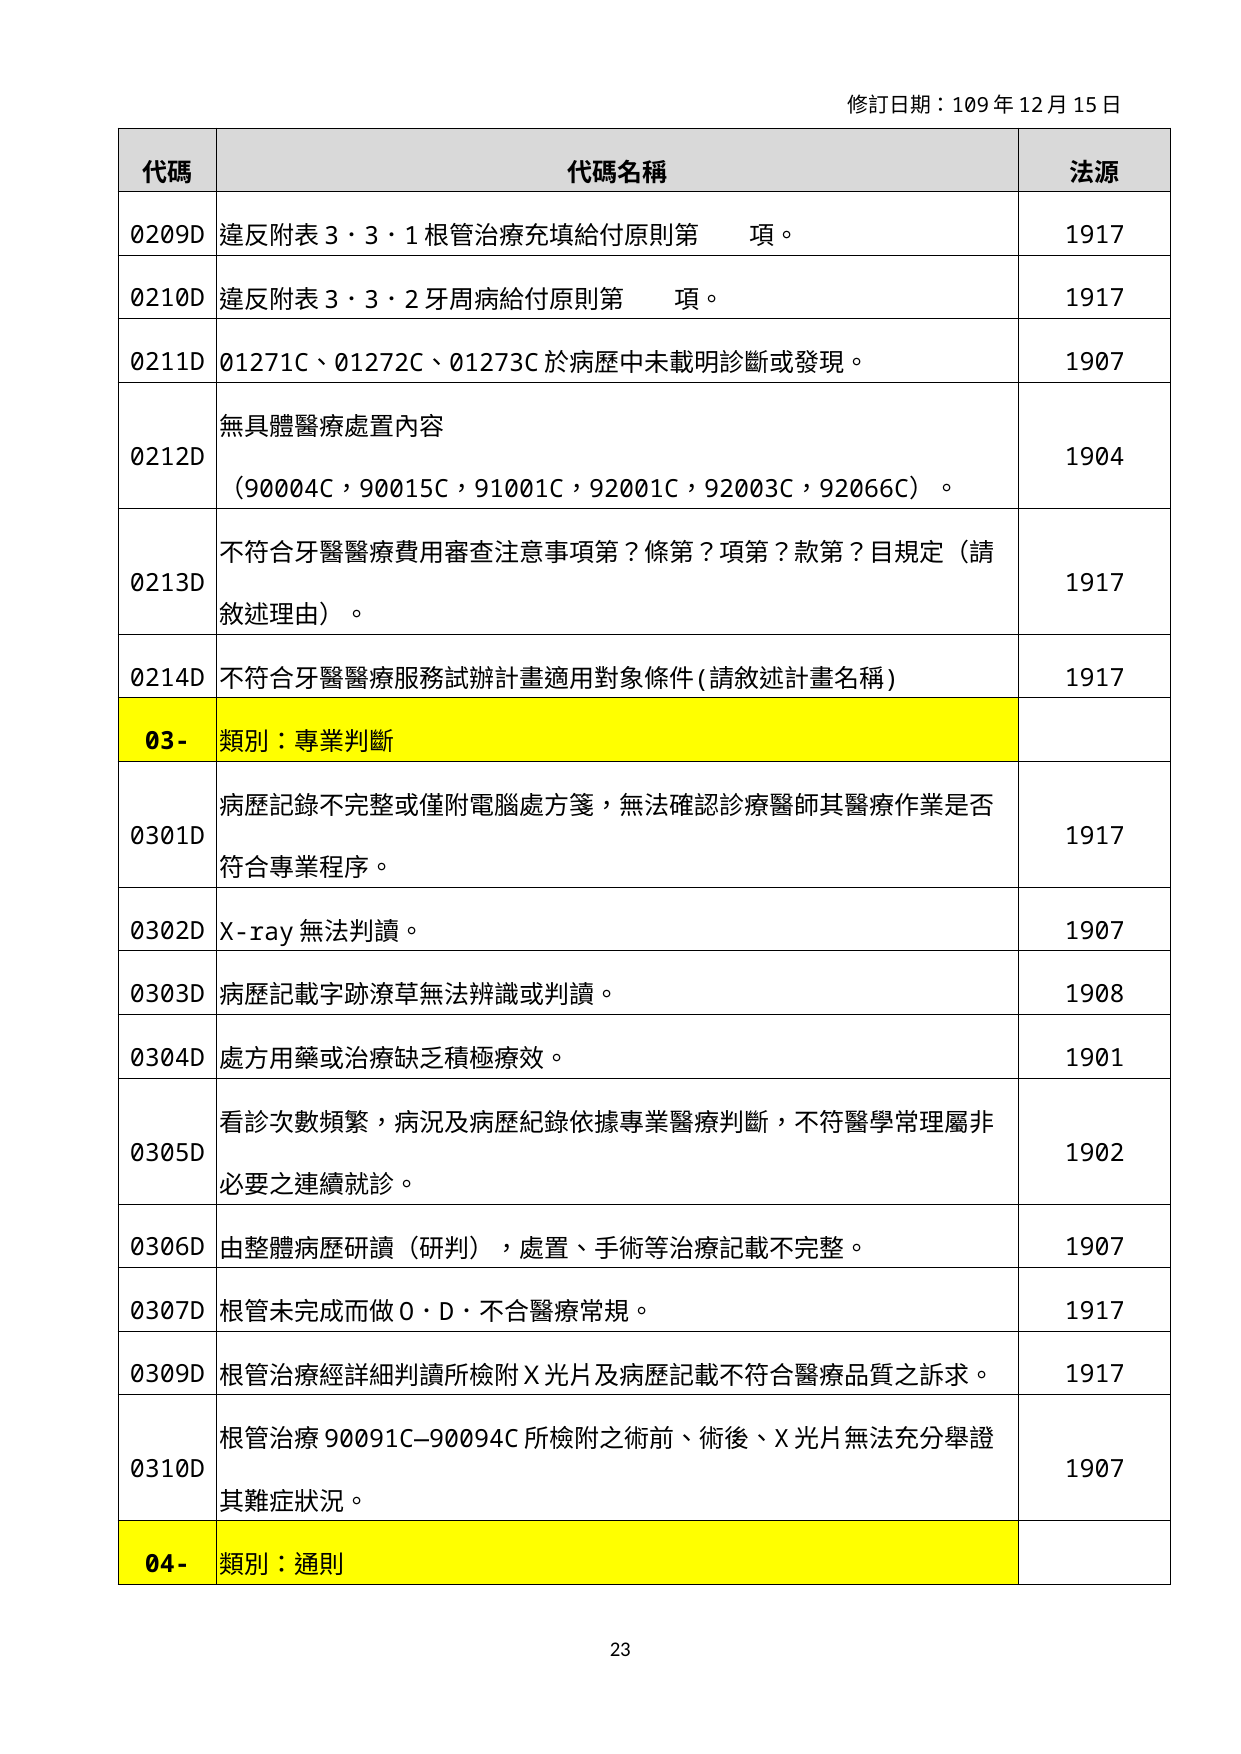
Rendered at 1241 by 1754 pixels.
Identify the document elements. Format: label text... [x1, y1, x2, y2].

table_header 代碼名稱 [217, 129, 1018, 191]
table_cell 0214D [119, 635, 216, 697]
table_cell [1019, 698, 1170, 761]
table_cell 04- [119, 1521, 216, 1584]
table_cell 03- [119, 698, 216, 761]
table_cell 不符合牙醫醫療服務試辦計畫適用對象條件(請敘述計畫名稱) [217, 635, 1018, 697]
table_cell 處方用藥或治療缺乏積極療效。 [217, 1015, 1018, 1077]
table_cell 根管未完成而做O．D．不合醫療常規。 [217, 1268, 1018, 1331]
table_cell 0212D [119, 383, 216, 508]
table_cell 1904 [1019, 383, 1170, 508]
table_cell 由整體病歷研讀（研判），處置、手術等治療記載不完整。 [217, 1205, 1018, 1267]
table_cell 根管治療經詳細判讀所檢附Ｘ光片及病歷記載不符合醫療品質之訴求。 [217, 1332, 1018, 1394]
table_cell 1907 [1019, 319, 1170, 382]
table_cell 1908 [1019, 951, 1170, 1014]
table_cell 病歷記載字跡潦草無法辨識或判讀。 [217, 951, 1018, 1014]
table_cell 1907 [1019, 1395, 1170, 1520]
table_cell 1917 [1019, 1332, 1170, 1394]
table_cell 0211D [119, 319, 216, 382]
table_cell 0209D [119, 192, 216, 254]
table_cell [1019, 1521, 1170, 1584]
table_cell 0307D [119, 1268, 216, 1331]
table_cell 1917 [1019, 762, 1170, 887]
table_cell 01271C、01272C、01273C於病歷中未載明診斷或發現。 [217, 319, 1018, 382]
table_cell 1917 [1019, 256, 1170, 318]
table_cell 0310D [119, 1395, 216, 1520]
table_cell 看診次數頻繁，病況及病歷紀錄依據專業醫療判斷，不符醫學常理屬非必要之連續就診。 [217, 1079, 1018, 1203]
table_cell 1917 [1019, 635, 1170, 697]
table_header 法源 [1019, 129, 1170, 191]
table_cell 0304D [119, 1015, 216, 1077]
table_cell 1902 [1019, 1079, 1170, 1203]
table_cell 根管治療90091C—90094C所檢附之術前、術後、X光片無法充分舉證其難症狀況。 [217, 1395, 1018, 1520]
table_cell 1917 [1019, 1268, 1170, 1331]
table_cell 違反附表3．3．1根管治療充填給付原則第 項。 [217, 192, 1018, 254]
table_cell 0301D [119, 762, 216, 887]
table_cell 0305D [119, 1079, 216, 1203]
table_cell 病歷記錄不完整或僅附電腦處方箋，無法確認診療醫師其醫療作業是否符合專業程序。 [217, 762, 1018, 887]
table_cell 違反附表3．3．2牙周病給付原則第 項。 [217, 256, 1018, 318]
table_cell 不符合牙醫醫療費用審查注意事項第？條第？項第？款第？目規定（請敘述理由）。 [217, 509, 1018, 634]
table_cell 類別：通則 [217, 1521, 1018, 1584]
table_cell X-ray無法判讀。 [217, 888, 1018, 950]
table_cell 1917 [1019, 509, 1170, 634]
table_header 代碼 [119, 129, 216, 191]
table_cell 1907 [1019, 888, 1170, 950]
table_cell 0302D [119, 888, 216, 950]
table_cell 0210D [119, 256, 216, 318]
table_cell 0213D [119, 509, 216, 634]
table_cell 1901 [1019, 1015, 1170, 1077]
table_cell 無具體醫療處置內容（90004C，90015C，91001C，92001C，92003C，92066C）。 [217, 383, 1018, 508]
table_cell 0306D [119, 1205, 216, 1267]
table_cell 類別：專業判斷 [217, 698, 1018, 761]
table_cell 0303D [119, 951, 216, 1014]
table_cell 0309D [119, 1332, 216, 1394]
table_cell 1907 [1019, 1205, 1170, 1267]
table_cell 1917 [1019, 192, 1170, 254]
